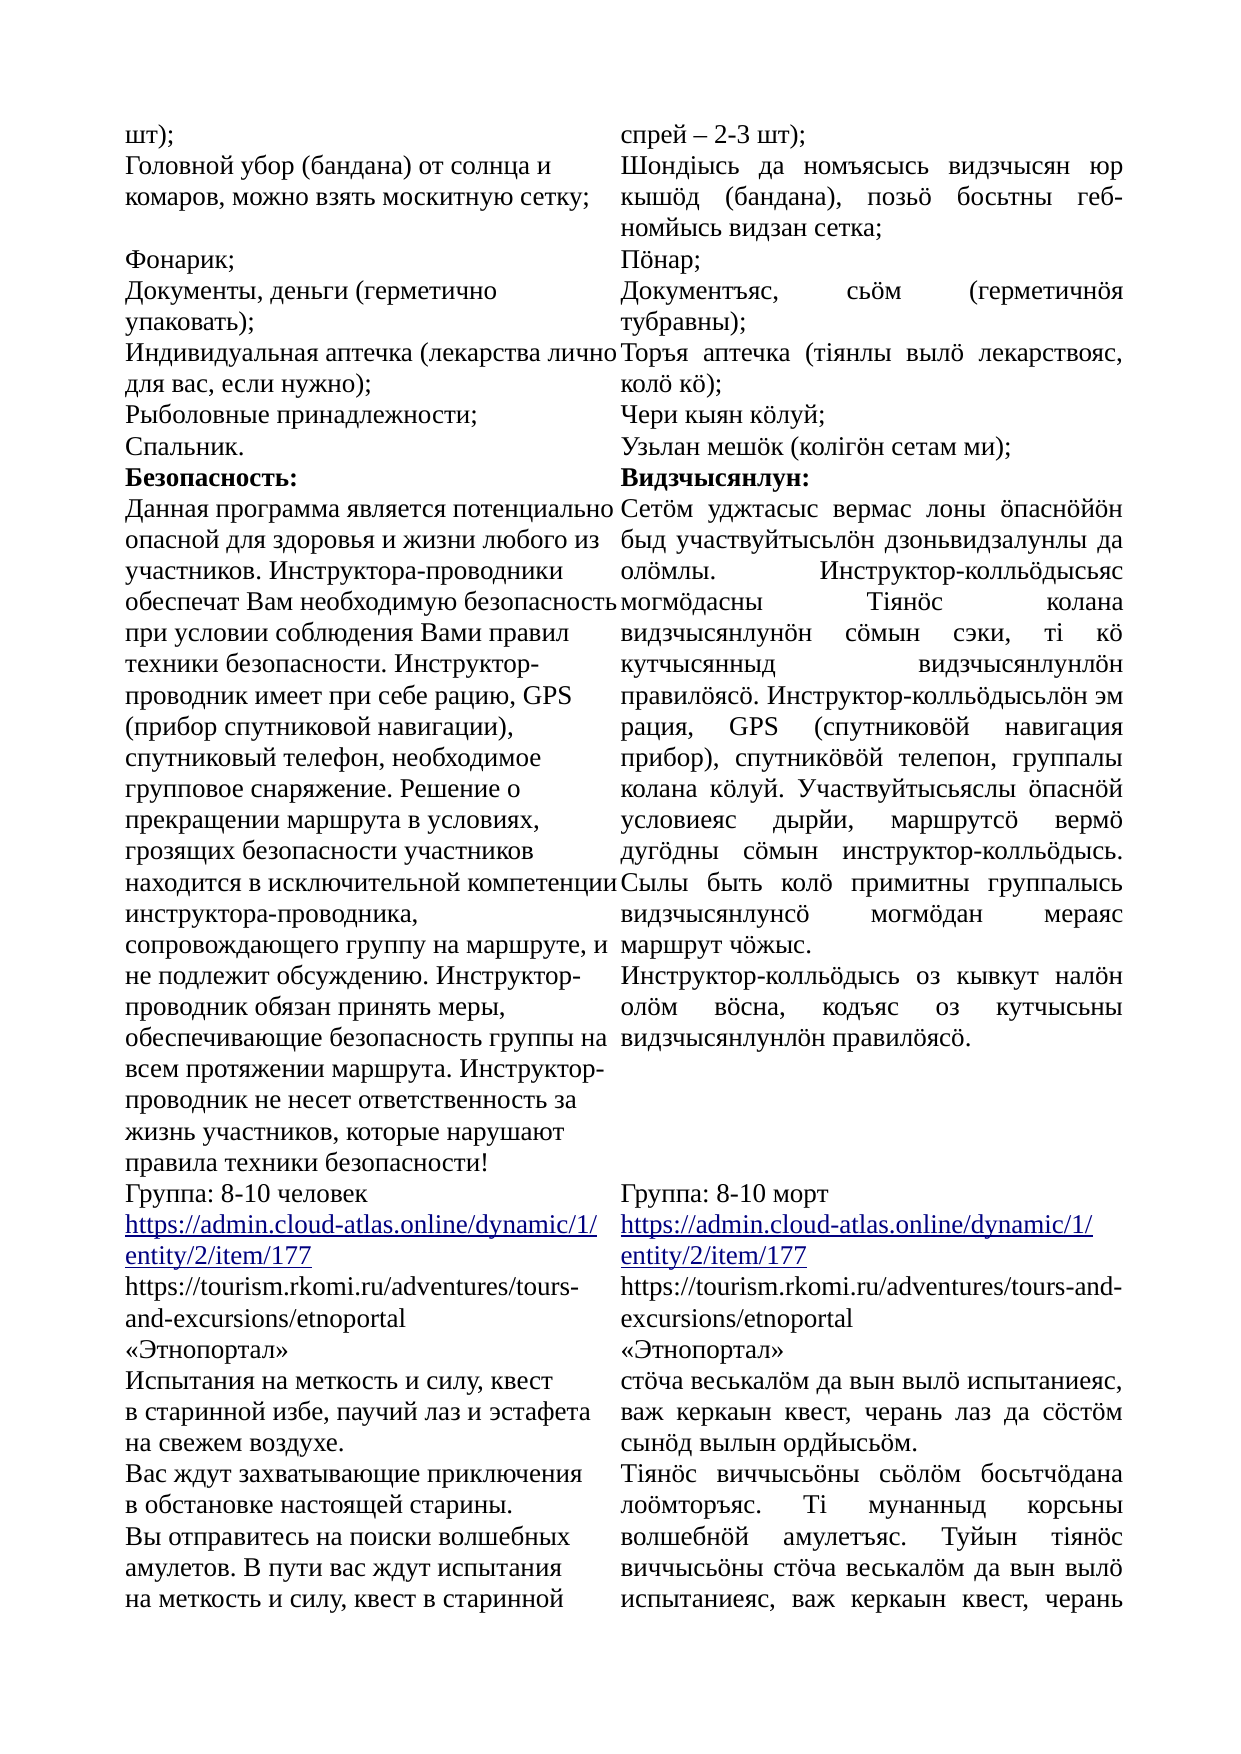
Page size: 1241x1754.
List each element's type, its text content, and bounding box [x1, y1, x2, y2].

table_cell https://admin.cloud-atlas.online/dynamic/1/entity/2/item/177 https://tourism.rkomi.ru/adventures/tours-and-excursions/etnoportal [620, 1208, 1123, 1333]
table_cell Данная программа является потенциально опасной для здоровья и жизни любого из участников. Инструктора-проводники обеспечат Вам необходимую безопасность при условии соблюдения Вами правил техники безопасности. Инструктор-проводник имеет при себе рацию, GPS (прибор спутниковой навигации), спутниковый телефон, необходимое групповое снаряжение. Решение о прекращении маршрута в условиях, грозящих безопасности участников находится в исключительной компетенции инструктора-проводника, сопровождающего группу на маршруте, и не подлежит обсуждению. Инструктор-проводник обязан принять меры, обеспечивающие безопасность группы на всем протяжении маршрута. Инструктор-проводник не несет ответственность за жизнь участников, которые нарушают правила техники безопасности! [125, 492, 620, 1177]
table_cell https://admin.cloud-atlas.online/dynamic/1/entity/2/item/177 https://tourism.rkomi.ru/adventures/tours-and-excursions/etnoportal [125, 1208, 620, 1333]
table_cell Сетӧм уджтасыс вермас лоны ӧпаснӧйӧн быд участвуйтысьлӧн дзоньвидзалунлы да олӧмлы. Инструктор-колльӧдысьяс могмӧдасны Тіянӧс колана видзчысянлунӧн сӧмын сэки, ті кӧ кутчысянныд видзчысянлунлӧн правилӧясӧ. Инструктор-колльӧдысьлӧн эм рация, GPS (спутниковӧй навигация прибор), спутникӧвӧй телепон, группалы колана кӧлуй. Участвуйтысьяслы ӧпаснӧй условиеяс дырйи, маршрутсӧ вермӧ дугӧдны сӧмын инструктор-колльӧдысь. Сылы быть колӧ примитны группалысь видзчысянлунсӧ могмӧдан мераяс маршрут чӧжыс. Инструктор-колльӧдысь оз кывкут налӧн олӧм вӧсна, кодъяс оз кутчысьны видзчысянлунлӧн правилӧясӧ. [620, 492, 1123, 1177]
table_cell Спальник. [125, 430, 620, 461]
table_cell Фонарик; [125, 243, 620, 274]
table_cell Тіянӧс виччысьӧны сьӧлӧм босьтчӧдана лоӧмторъяс. Ті мунанныд корсьны волшебнӧй амулетъяс. Туйын тіянӧс виччысьӧны стӧча веськалӧм да вын вылӧ испытаниеяс, важ керкаын квест, черань [620, 1458, 1123, 1613]
table_cell Узьлан мешӧк (колігӧн сетам ми); [620, 430, 1123, 461]
table_cell Чери кыян кӧлуй; [620, 399, 1123, 429]
table_cell Торъя аптечка (тіянлы вылӧ лекарствояс, колӧ кӧ); [620, 336, 1123, 398]
table_cell Документы, деньги (герметично упаковать); [125, 274, 620, 336]
table_cell Вас ждут захватывающие приключения в обстановке настоящей старины. Вы отправитесь на поиски волшебных амулетов. В пути вас ждут испытания на меткость и силу, квест в старинной [125, 1458, 620, 1613]
table_cell Видзчысянлун: [620, 461, 1123, 492]
table_cell стӧча веськалӧм да вын вылӧ испытаниеяс, важ керкаын квест, черань лаз да сӧстӧм сынӧд вылын ордйысьӧм. [620, 1364, 1123, 1457]
table_cell спрей – 2-3 шт); [620, 118, 1123, 149]
table_cell Индивидуальная аптечка (лекарства лично для вас, если нужно); [125, 336, 620, 398]
table_cell Группа: 8-10 человек [125, 1177, 620, 1208]
table_cell шт); [125, 118, 620, 149]
table_cell Документъяс, сьӧм (герметичнӧя тубравны); [620, 274, 1123, 336]
table_cell Шондіысь да номъясысь видзчысян юр кышӧд (бандана), позьӧ босьтны геб-номйысь видзан сетка; [620, 149, 1123, 243]
table_cell Пӧнар; [620, 243, 1123, 274]
table_cell Группа: 8-10 морт [620, 1177, 1123, 1208]
table_cell «Этнопортал» [125, 1333, 620, 1364]
table_cell Головной убор (бандана) от солнца и комаров, можно взять москитную сетку; [125, 149, 620, 243]
table_cell «Этнопортал» [620, 1333, 1123, 1364]
table_cell Испытания на меткость и силу, квест в старинной избе, паучий лаз и эстафета на свежем воздухе. [125, 1364, 620, 1457]
table_cell Рыболовные принадлежности; [125, 399, 620, 429]
table_cell Безопасность: [125, 461, 620, 492]
